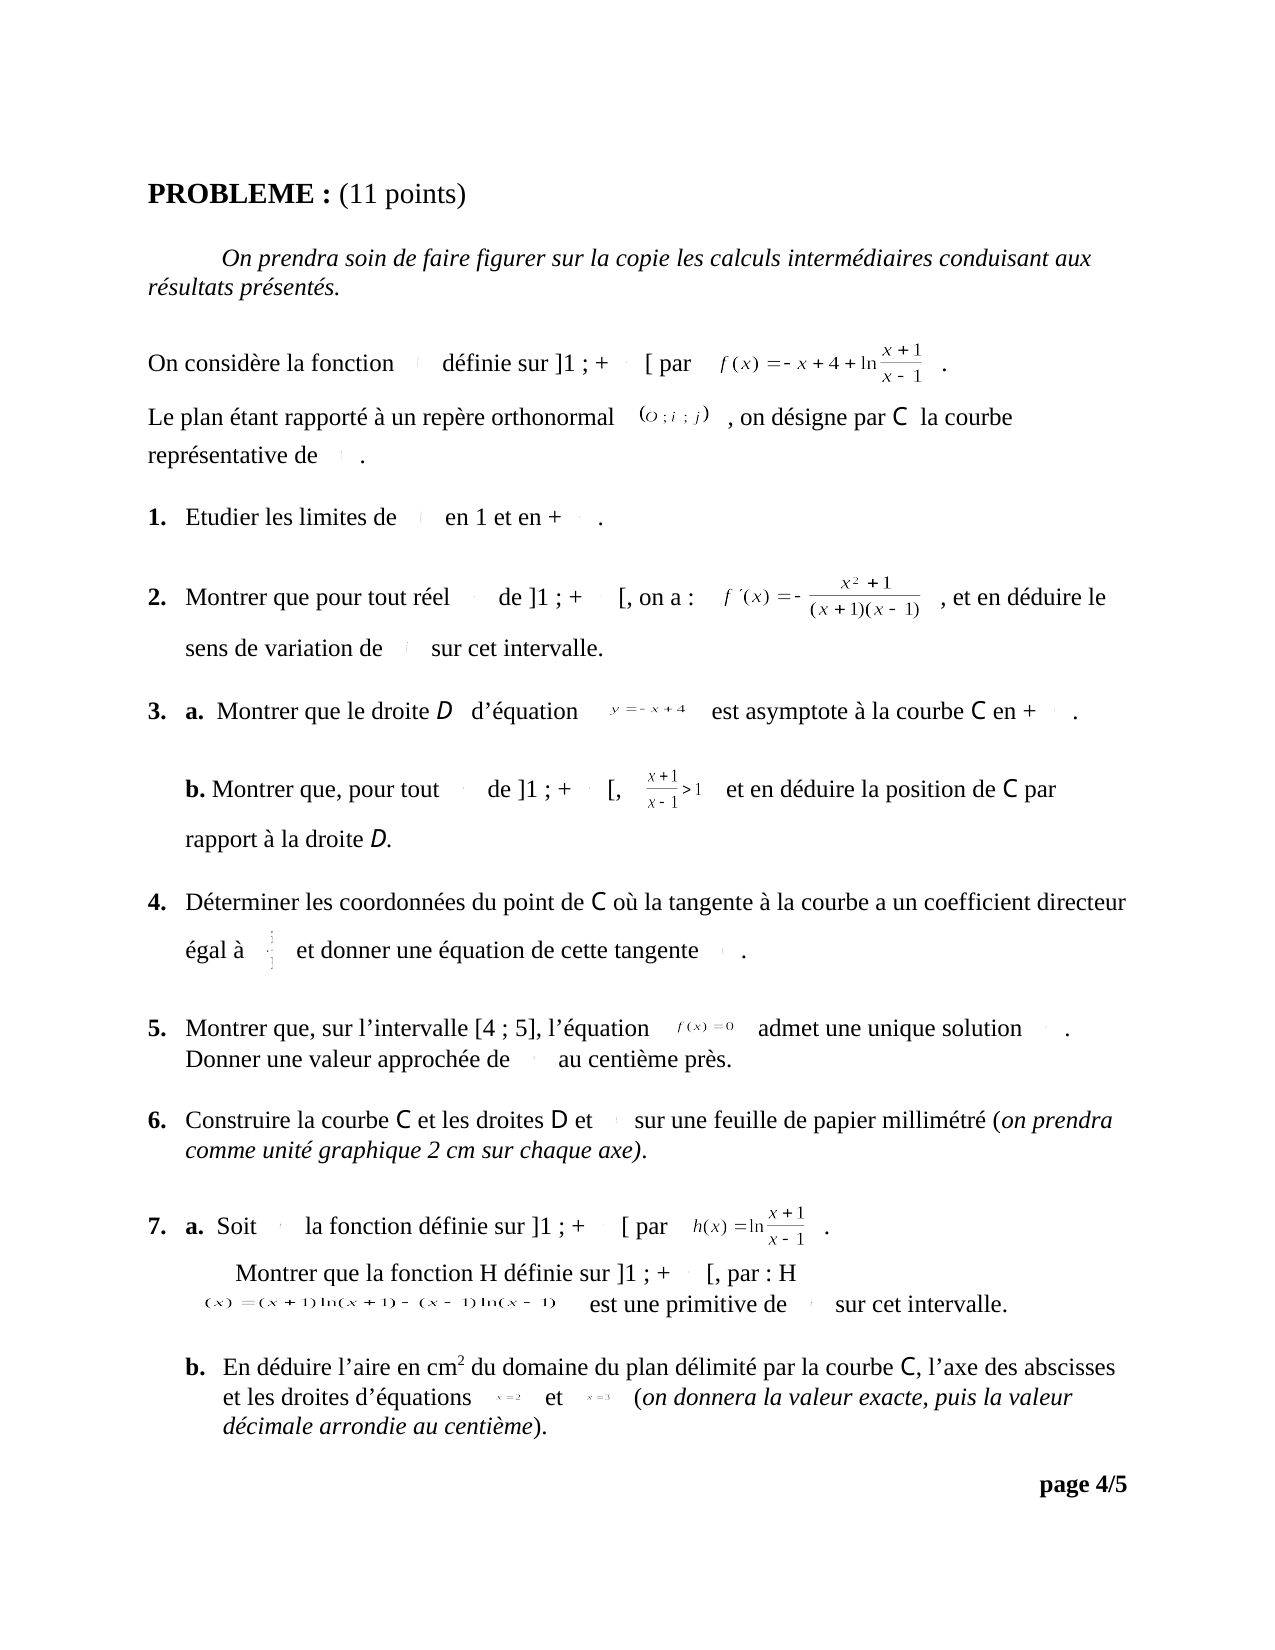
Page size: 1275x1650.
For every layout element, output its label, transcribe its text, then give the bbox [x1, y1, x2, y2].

text page 4/5 [148, 1469, 1127, 1497]
text b. Montrer que, pour tout de ]1 ; +[, et en déduire la position de C par rapport à la droite D. [185, 756, 1127, 854]
list a. Montrer que le droite D d’équation est asymptote à la courbe C en +. [148, 693, 1127, 727]
list a. Soit la fonction définie sur ]1 ; +[ par . [148, 1193, 1127, 1258]
text PROBLEME : (11 points) [148, 176, 1127, 210]
list Construire la courbe C et les droites D et sur une feuille de papier millimétré (on prendra comme unité graphique 2 cm sur chaque axe). [148, 1101, 1127, 1164]
list En déduire l’aire en cm2 du domaine du plan délimité par la courbe C, l’axe des abscisses et les droites d’équations et (on donnera la valeur exacte, puis la valeur décimale arrondie au centième). [185, 1348, 1127, 1440]
text On prendra soin de faire figurer sur la copie les calculs intermédiaires conduisant aux résultats présentés. [148, 243, 1127, 301]
text Montrer que la fonction H définie sur ]1 ; +[, par : H est une primitive de sur cet intervalle. [185, 1258, 1127, 1320]
list Déterminer les coordonnées du point de C où la tangente à la courbe a un coefficient directeur égal à et donner une équation de cette tangente . [148, 883, 1127, 982]
text Le plan étant rapporté à un repère orthonormal , on désigne par C la courbe représentative de . [148, 394, 1127, 471]
text On considère la fonction définie sur ]1 ; +[ par . [148, 330, 1127, 394]
list Montrer que pour tout réel de ]1 ; +[, on a : , et en déduire le sens de variation de sur cet intervalle. [148, 562, 1127, 664]
list Montrer que, sur l’intervalle [4 ; 5], l’équation admet une unique solution . Donner une valeur approchée de au centième près. [148, 1011, 1127, 1073]
list Etudier les limites de en 1 et en +. [148, 500, 1127, 533]
